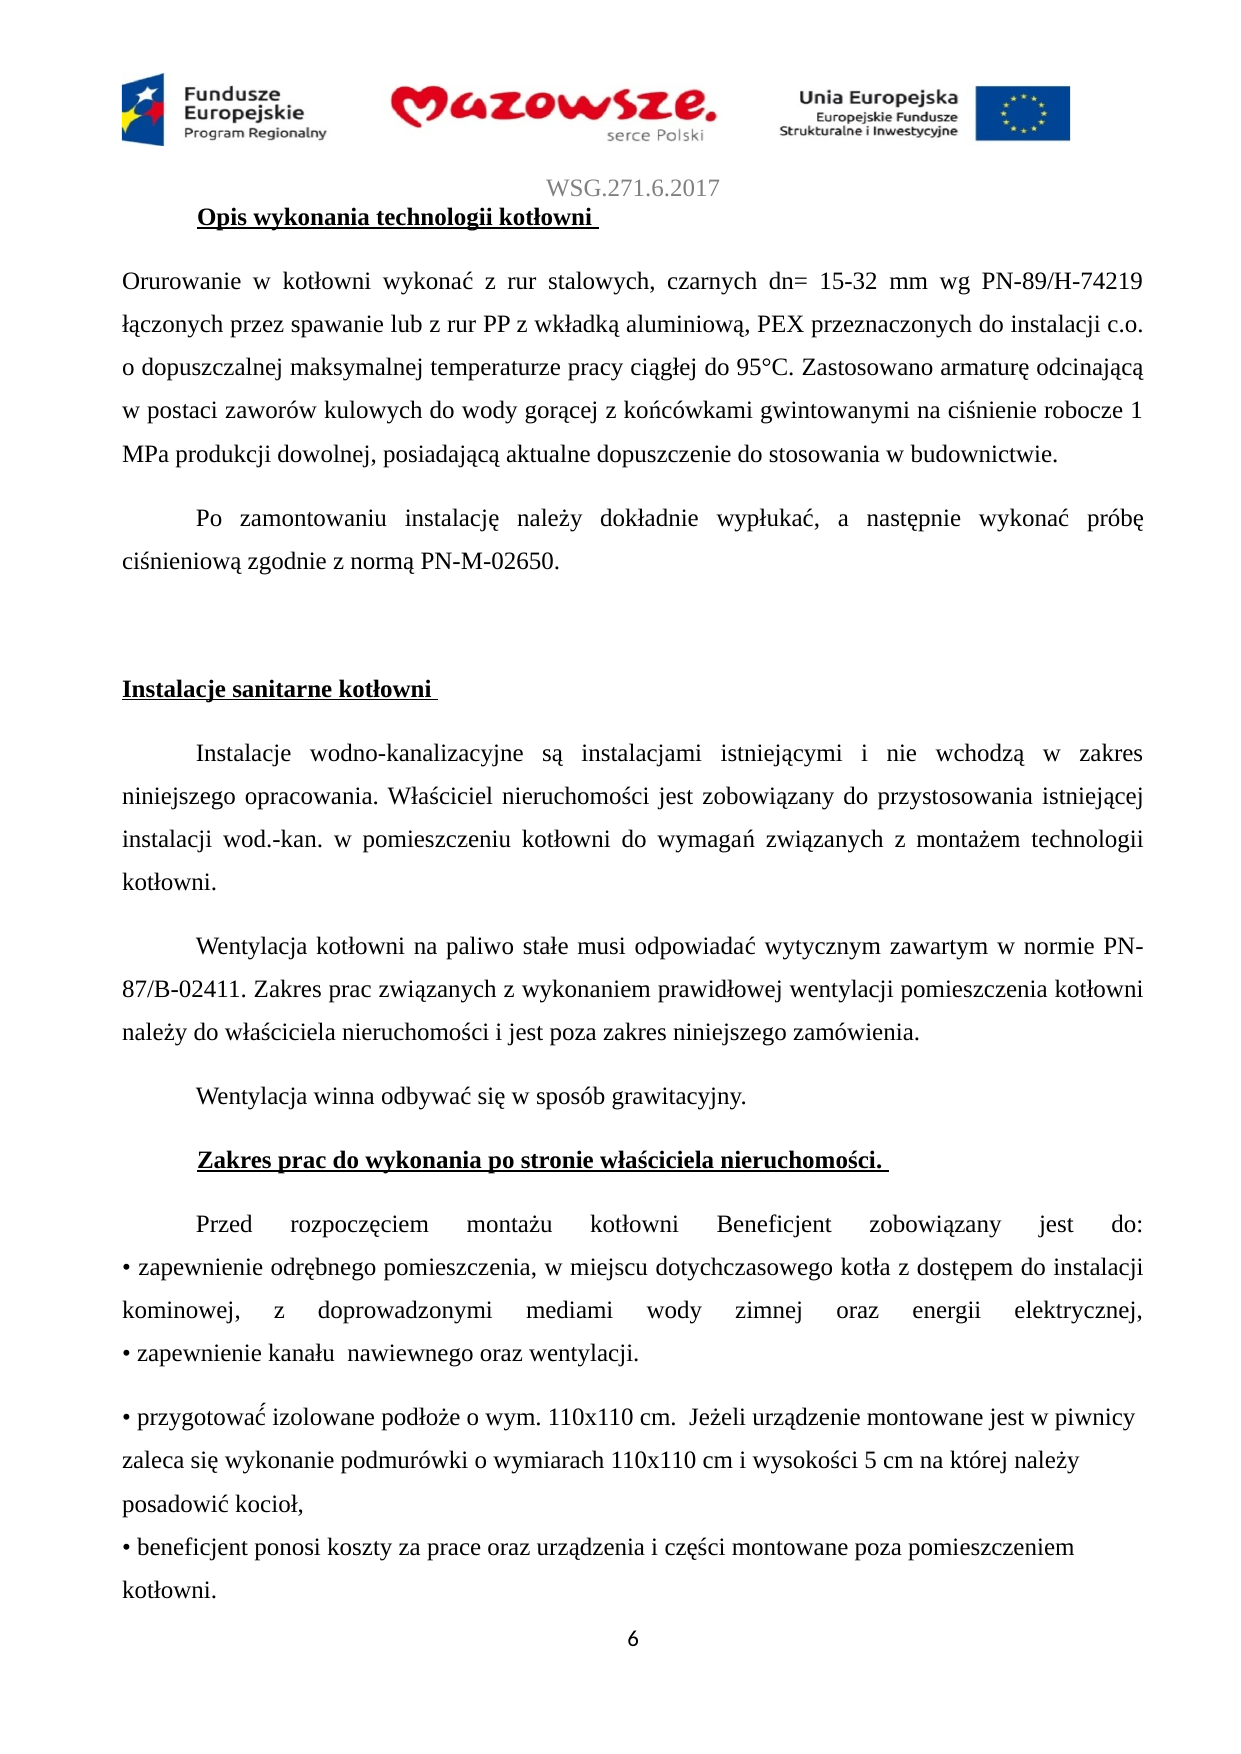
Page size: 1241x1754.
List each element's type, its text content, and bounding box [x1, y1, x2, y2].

list Zakres prac do wykonania po stronie właściciela nieruchomości. [197, 1145, 1144, 1174]
text Przed rozpoczęciem montażu kotłowni Beneficjent zobowiązany jest do: • zapewnienie odrębnego pomieszczenia, w miejscu dotychczasowego kotła z dostępem do instalacji kominowej, z doprowadzonymi mediami wody zimnej oraz energii elektrycznej, • zapewnienie kanału nawiewnego oraz wentylacji. [122, 1209, 1144, 1367]
text Wentylacja kotłowni na paliwo stałe musi odpowiadać wytycznym zawartym w normie PN-87/B-02411. Zakres prac związanych z wykonaniem prawidłowej wentylacji pomieszczenia kotłowni należy do właściciela nieruchomości i jest poza zakres niniejszego zamówienia. [122, 931, 1144, 1046]
text • przygotować́ izolowane podłoże o wym. 110x110 cm. Jeżeli urządzenie montowane jest w piwnicy zaleca się wykonanie podmurówki o wymiarach 110x110 cm i wysokości 5 cm na której należy posadowić kocioł, • beneficjent ponosi koszty za prace oraz urządzenia i części montowane poza pomieszczeniem kotłowni. [122, 1402, 1144, 1604]
text Instalacje wodno-kanalizacyjne są instalacjami istniejącymi i nie wchodzą w zakres niniejszego opracowania. Właściciel nieruchomości jest zobowiązany do przystosowania istniejącej instalacji wod.-kan. w pomieszczeniu kotłowni do wymagań związanych z montażem technologii kotłowni. [122, 738, 1144, 896]
text Orurowanie w kotłowni wykonać z rur stalowych, czarnych dn= 15-32 mm wg PN-89/H-74219 łączonych przez spawanie lub z rur PP z wkładką aluminiową, PEX przeznaczonych do instalacji c.o. o dopuszczalnej maksymalnej temperaturze pracy ciągłej do 95°C. Zastosowano armaturę odcinającą w postaci zaworów kulowych do wody gorącej z końcówkami gwintowanymi na ciśnienie robocze 1 MPa produkcji dowolnej, posiadającą aktualne dopuszczenie do stosowania w budownictwie. [122, 266, 1144, 467]
text Po zamontowaniu instalację należy dokładnie wypłukać, a następnie wykonać próbę ciśnieniową zgodnie z normą PN-M-02650. [122, 503, 1144, 574]
list Opis wykonania technologii kotłowni [197, 202, 1144, 231]
text Wentylacja winna odbywać się w sposób grawitacyjny. [122, 1081, 1144, 1110]
text Instalacje sanitarne kotłowni [122, 674, 1144, 702]
